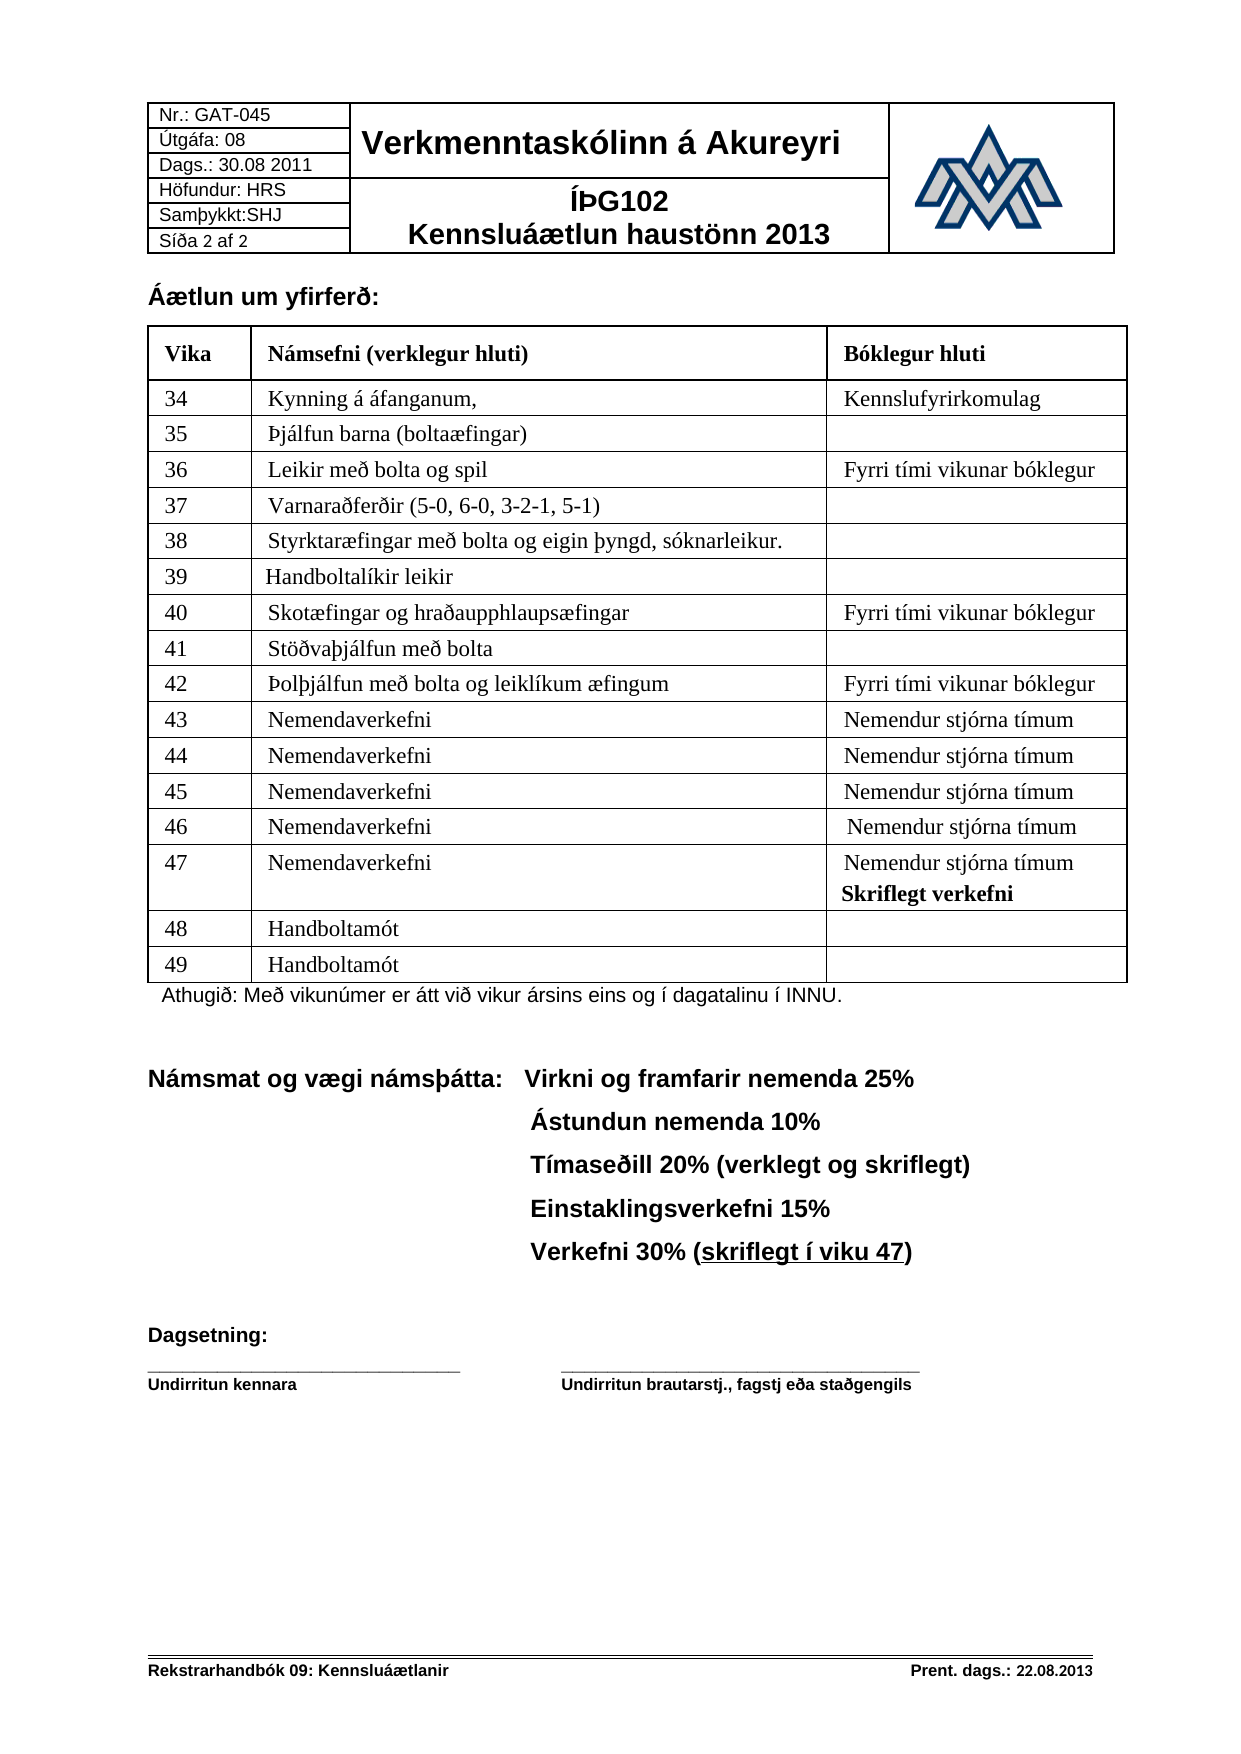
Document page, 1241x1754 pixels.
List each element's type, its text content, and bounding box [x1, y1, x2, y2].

table_cell Nemendaverkefni [252, 809, 826, 844]
table_cell Skotæfingar og hraðaupphlaupsæfingar [252, 595, 826, 629]
text Undirritun kennara Undirritun brautarstj., fagstj eða staðgengils [148, 1374, 1093, 1393]
table_cell Varnaraðferðir (5-0, 6-0, 3-2-1, 5-1) [252, 488, 826, 522]
table_cell Handboltalíkir leikir [252, 559, 826, 594]
text Verkefni 30% (skriflegt í viku 47) [148, 1237, 1093, 1265]
text Ástundun nemenda 10% [148, 1107, 1093, 1136]
table_cell 47 [149, 845, 251, 910]
text Námsmat og vægi námsþátta: Virkni og framfarir nemenda 25% [148, 1064, 1093, 1093]
table_cell Handboltamót [252, 947, 826, 982]
table_cell [827, 488, 1126, 522]
table_cell 43 [149, 702, 251, 737]
table_cell 35 [149, 416, 251, 451]
table_cell Nemendur stjórna tímum [827, 774, 1126, 808]
table_cell 40 [149, 595, 251, 629]
table_cell Fyrri tími vikunar bóklegur [827, 452, 1126, 487]
table_cell Þolþjálfun með bolta og leiklíkum æfingum [252, 666, 826, 701]
text ___________________________ _______________________________ [148, 1350, 1093, 1374]
table_cell Nemendur stjórna tímum [827, 702, 1126, 737]
table_cell 46 [149, 809, 251, 844]
table_cell 41 [149, 631, 251, 665]
table_cell 38 [149, 524, 251, 558]
table_header Bóklegur hluti [828, 327, 1126, 378]
table_cell 37 [149, 488, 251, 522]
table_cell 42 [149, 666, 251, 701]
table_cell Nemendaverkefni [252, 774, 826, 808]
text Áætlun um yfirferð: [148, 282, 1093, 311]
table_cell Nemendur stjórna tímum [827, 738, 1126, 772]
table_cell [827, 559, 1126, 594]
text Einstaklingsverkefni 15% [148, 1193, 1093, 1222]
table_cell [827, 911, 1126, 946]
table_cell Nemendaverkefni [252, 738, 826, 772]
table_header Vika [149, 327, 250, 378]
table_cell Fyrri tími vikunar bóklegur [827, 666, 1126, 701]
table_cell Kynning á áfanganum, [252, 381, 826, 415]
table_cell 36 [149, 452, 251, 487]
table_cell Fyrri tími vikunar bóklegur [827, 595, 1126, 629]
table_cell Kennslufyrirkomulag [827, 381, 1126, 415]
table_cell [827, 524, 1126, 558]
table_header Námsefni (verklegur hluti) [252, 327, 826, 378]
text Athugið: Með vikunúmer er átt við vikur ársins eins og í dagatalinu í INNU. [148, 983, 1093, 1007]
table_cell Nemendur stjórna tímum [827, 809, 1126, 844]
table_cell Handboltamót [252, 911, 826, 946]
text Tímaseðill 20% (verklegt og skriflegt) [148, 1150, 1093, 1179]
table_cell Þjálfun barna (boltaæfingar) [252, 416, 826, 451]
table_cell 49 [149, 947, 251, 982]
table_cell Leikir með bolta og spil [252, 452, 826, 487]
text Dagsetning: [148, 1323, 1093, 1347]
table_cell 48 [149, 911, 251, 946]
table_cell Nemendaverkefni [252, 845, 826, 910]
table_cell 39 [149, 559, 251, 594]
table_cell 34 [149, 381, 251, 415]
table_cell Nemendaverkefni [252, 702, 826, 737]
picture [914, 124, 1063, 231]
table_cell Nemendur stjórna tímum Skriflegt verkefni [827, 845, 1126, 910]
table_cell Styrktaræfingar með bolta og eigin þyngd, sóknarleikur. [252, 524, 826, 558]
table_cell Stöðvaþjálfun með bolta [252, 631, 826, 665]
table_cell 45 [149, 774, 251, 808]
table_cell [827, 416, 1126, 451]
table_cell [827, 631, 1126, 665]
table_cell 44 [149, 738, 251, 772]
table_cell [827, 947, 1126, 982]
